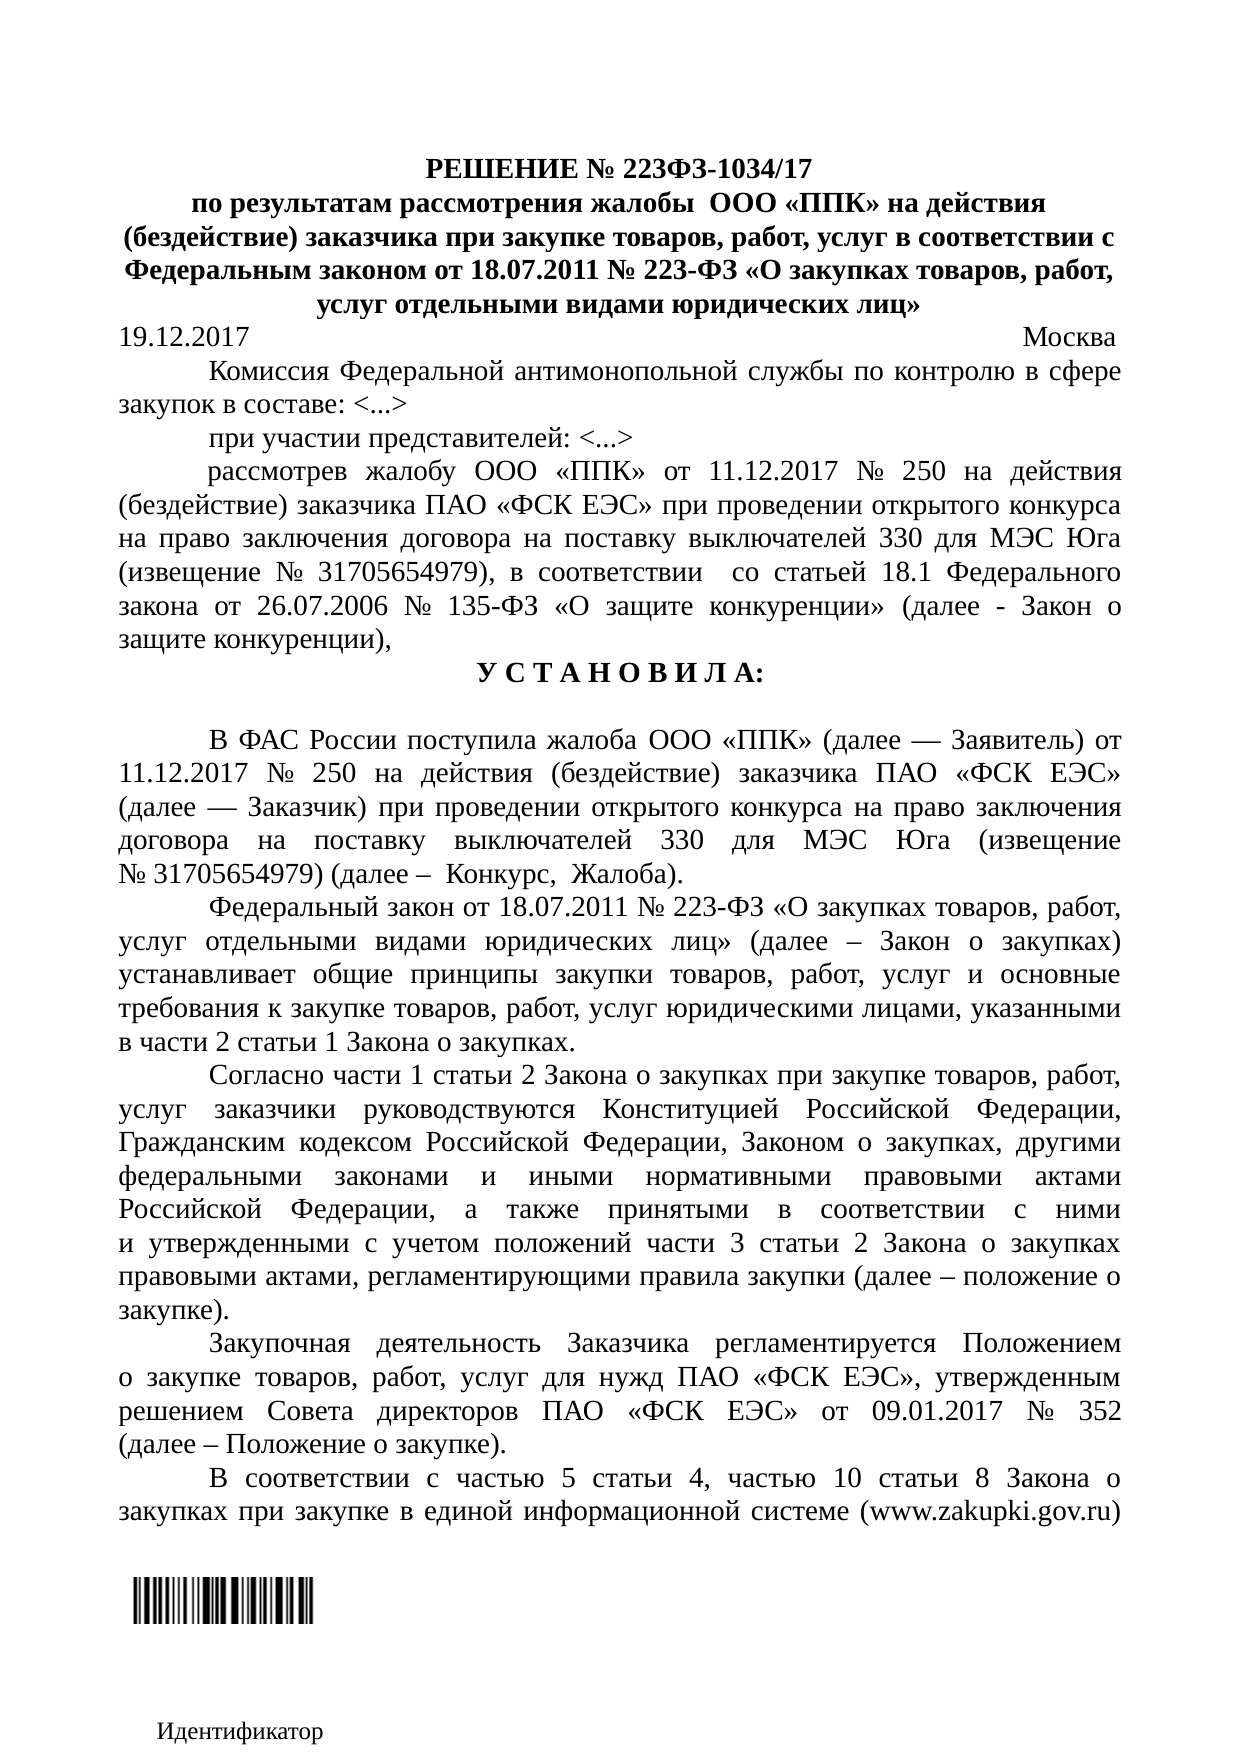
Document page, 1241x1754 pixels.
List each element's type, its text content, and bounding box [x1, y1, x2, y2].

text У С Т А Н О В И Л А: [118, 655, 1122, 688]
text Комиссия Федеральной антимонопольной службы по контролю в сфере закупок в составе: <...> [118, 353, 1122, 420]
text В ФАС России поступила жалоба ООО «ППК» (далее — Заявитель) от 11.12.2017 № 250 на действия (бездействие) заказчика ПАО «ФСК ЕЭС» (далее — Заказчик) при проведении открытого конкурса на право заключения договора на поставку выключателей 330 для МЭС Юга (извещение № 31705654979) (далее – Конкурс, Жалоба). [118, 722, 1122, 889]
text по результатам рассмотрения жалобы ООО «ППК» на действия (бездействие) заказчика при закупке товаров, работ, услуг в соответствии с Федеральным законом от 18.07.2011 № 223-ФЗ «О закупках товаров, работ, услуг отдельными видами юридических лиц» [118, 185, 1119, 319]
text В соответствии с частью 5 статьи 4, частью 10 статьи 8 Закона о закупках при закупке в единой информационной системе (www.zakupki.gov.ru) [118, 1460, 1122, 1527]
text 19.12.2017 Москва [118, 319, 1122, 353]
text при участии представителей: <...> [118, 420, 1122, 453]
text рассмотрев жалобу ООО «ППК» от 11.12.2017 № 250 на действия (бездействие) заказчика ПАО «ФСК ЕЭС» при проведении открытого конкурса на право заключения договора на поставку выключателей 330 для МЭС Юга (извещение № 31705654979), в соответствии со статьей 18.1 Федерального закона от 26.07.2006 № 135-ФЗ «О защите конкуренции» (далее - Закон о защите конкуренции), [118, 453, 1122, 655]
text Согласно части 1 статьи 2 Закона о закупках при закупке товаров, работ, услуг заказчики руководствуются Конституцией Российской Федерации, Гражданским кодексом Российской Федерации, Законом о закупках, другими федеральными законами и иными нормативными правовыми актами Российской Федерации, а также принятыми в соответствии с ними и утвержденными с учетом положений части 3 статьи 2 Закона о закупках правовыми актами, регламентирующими правила закупки (далее – положение о закупке). [118, 1057, 1122, 1326]
picture [118, 1577, 331, 1624]
text РЕШЕНИЕ № 223ФЗ-1034/17 [118, 152, 1119, 185]
text Закупочная деятельность Заказчика регламентируется Положением о закупке товаров, работ, услуг для нужд ПАО «ФСК ЕЭС», утвержденным решением Совета директоров ПАО «ФСК ЕЭС» от 09.01.2017 № 352 (далее – Положение о закупке). [118, 1326, 1122, 1460]
text Федеральный закон от 18.07.2011 № 223-ФЗ «О закупках товаров, работ, услуг отдельными видами юридических лиц» (далее – Закон о закупках) устанавливает общие принципы закупки товаров, работ, услуг и основные требования к закупке товаров, работ, услуг юридическими лицами, указанными в части 2 статьи 1 Закона о закупках. [118, 889, 1122, 1057]
